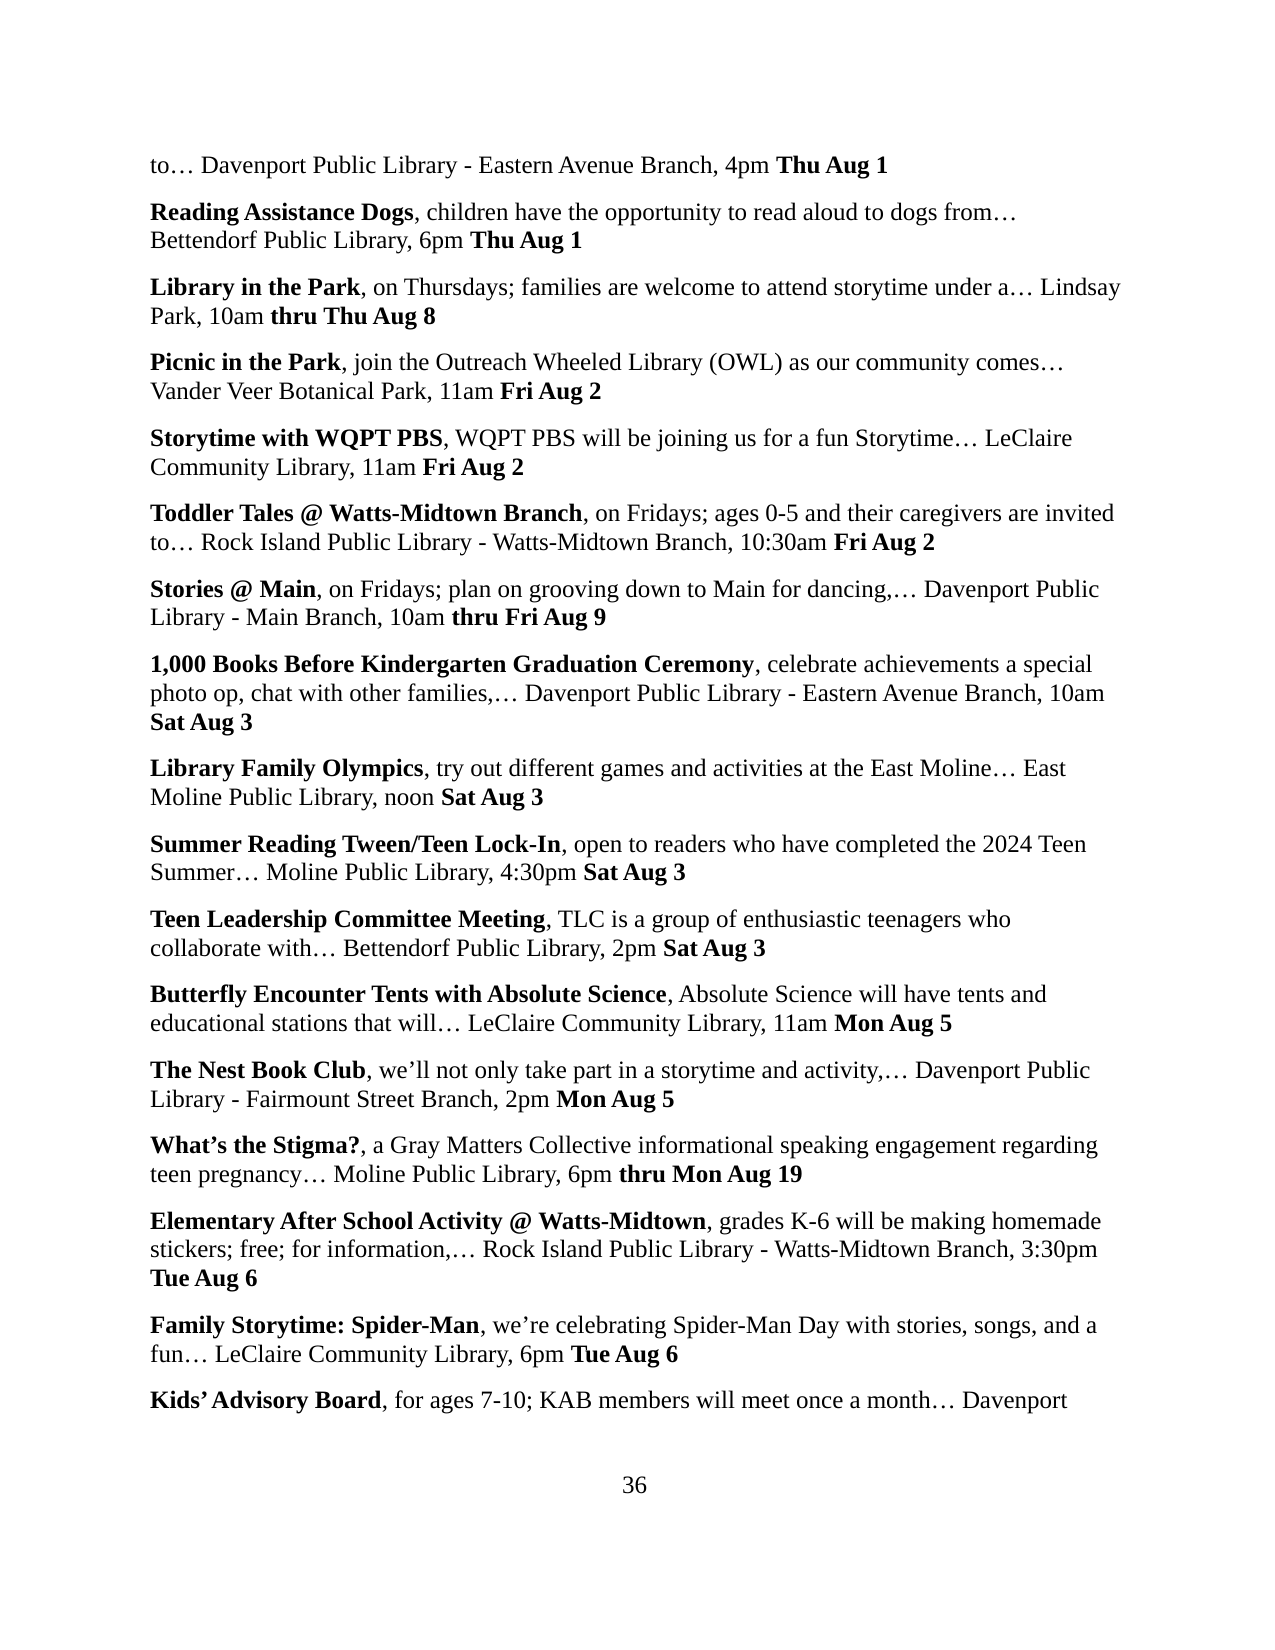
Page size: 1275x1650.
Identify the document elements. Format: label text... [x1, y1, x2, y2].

text 1,000 Books Before Kindergarten Graduation Ceremony, celebrate achievements a special photo op, chat with other families,… Davenport Public Library - Eastern Avenue Branch, 10am Sat Aug 3 [150, 649, 1125, 735]
text Library Family Olympics, try out different games and activities at the East Moline… East Moline Public Library, noon Sat Aug 3 [150, 753, 1125, 811]
text Library in the Park, on Thursdays; families are welcome to attend storytime under a… Lindsay Park, 10am thru Thu Aug 8 [150, 272, 1125, 329]
text Reading Assistance Dogs, children have the opportunity to read aloud to dogs from… Bettendorf Public Library, 6pm Thu Aug 1 [150, 197, 1125, 254]
text What’s the Stigma?, a Gray Matters Collective informational speaking engagement regarding teen pregnancy… Moline Public Library, 6pm thru Mon Aug 19 [150, 1130, 1125, 1188]
text Family Storytime: Spider-Man, we’re celebrating Spider-Man Day with stories, songs, and a fun… LeClaire Community Library, 6pm Tue Aug 6 [150, 1310, 1125, 1367]
text Stories @ Main, on Fridays; plan on grooving down to Main for dancing,… Davenport Public Library - Main Branch, 10am thru Fri Aug 9 [150, 574, 1125, 631]
text Summer Reading Tween/Teen Lock-In, open to readers who have completed the 2024 Teen Summer… Moline Public Library, 4:30pm Sat Aug 3 [150, 829, 1125, 886]
text The Nest Book Club, we’ll not only take part in a storytime and activity,… Davenport Public Library - Fairmount Street Branch, 2pm Mon Aug 5 [150, 1055, 1125, 1112]
text Toddler Tales @ Watts-Midtown Branch, on Fridays; ages 0-5 and their caregivers are invited to… Rock Island Public Library - Watts-Midtown Branch, 10:30am Fri Aug 2 [150, 498, 1125, 556]
text Teen Leadership Committee Meeting, TLC is a group of enthusiastic teenagers who collaborate with… Bettendorf Public Library, 2pm Sat Aug 3 [150, 904, 1125, 962]
text to… Davenport Public Library - Eastern Avenue Branch, 4pm Thu Aug 1 [150, 150, 1125, 179]
text Elementary After School Activity @ Watts-Midtown, grades K-6 will be making homemade stickers; free; for information,… Rock Island Public Library - Watts-Midtown Branch, 3:30pm Tue Aug 6 [150, 1206, 1125, 1292]
text Kids’ Advisory Board, for ages 7-10; KAB members will meet once a month… Davenport [150, 1385, 1125, 1414]
text Butterfly Encounter Tents with Absolute Science, Absolute Science will have tents and educational stations that will… LeClaire Community Library, 11am Mon Aug 5 [150, 979, 1125, 1037]
text Storytime with WQPT PBS, WQPT PBS will be joining us for a fun Storytime… LeClaire Community Library, 11am Fri Aug 2 [150, 423, 1125, 480]
text Picnic in the Park, join the Outreach Wheeled Library (OWL) as our community comes… Vander Veer Botanical Park, 11am Fri Aug 2 [150, 347, 1125, 405]
